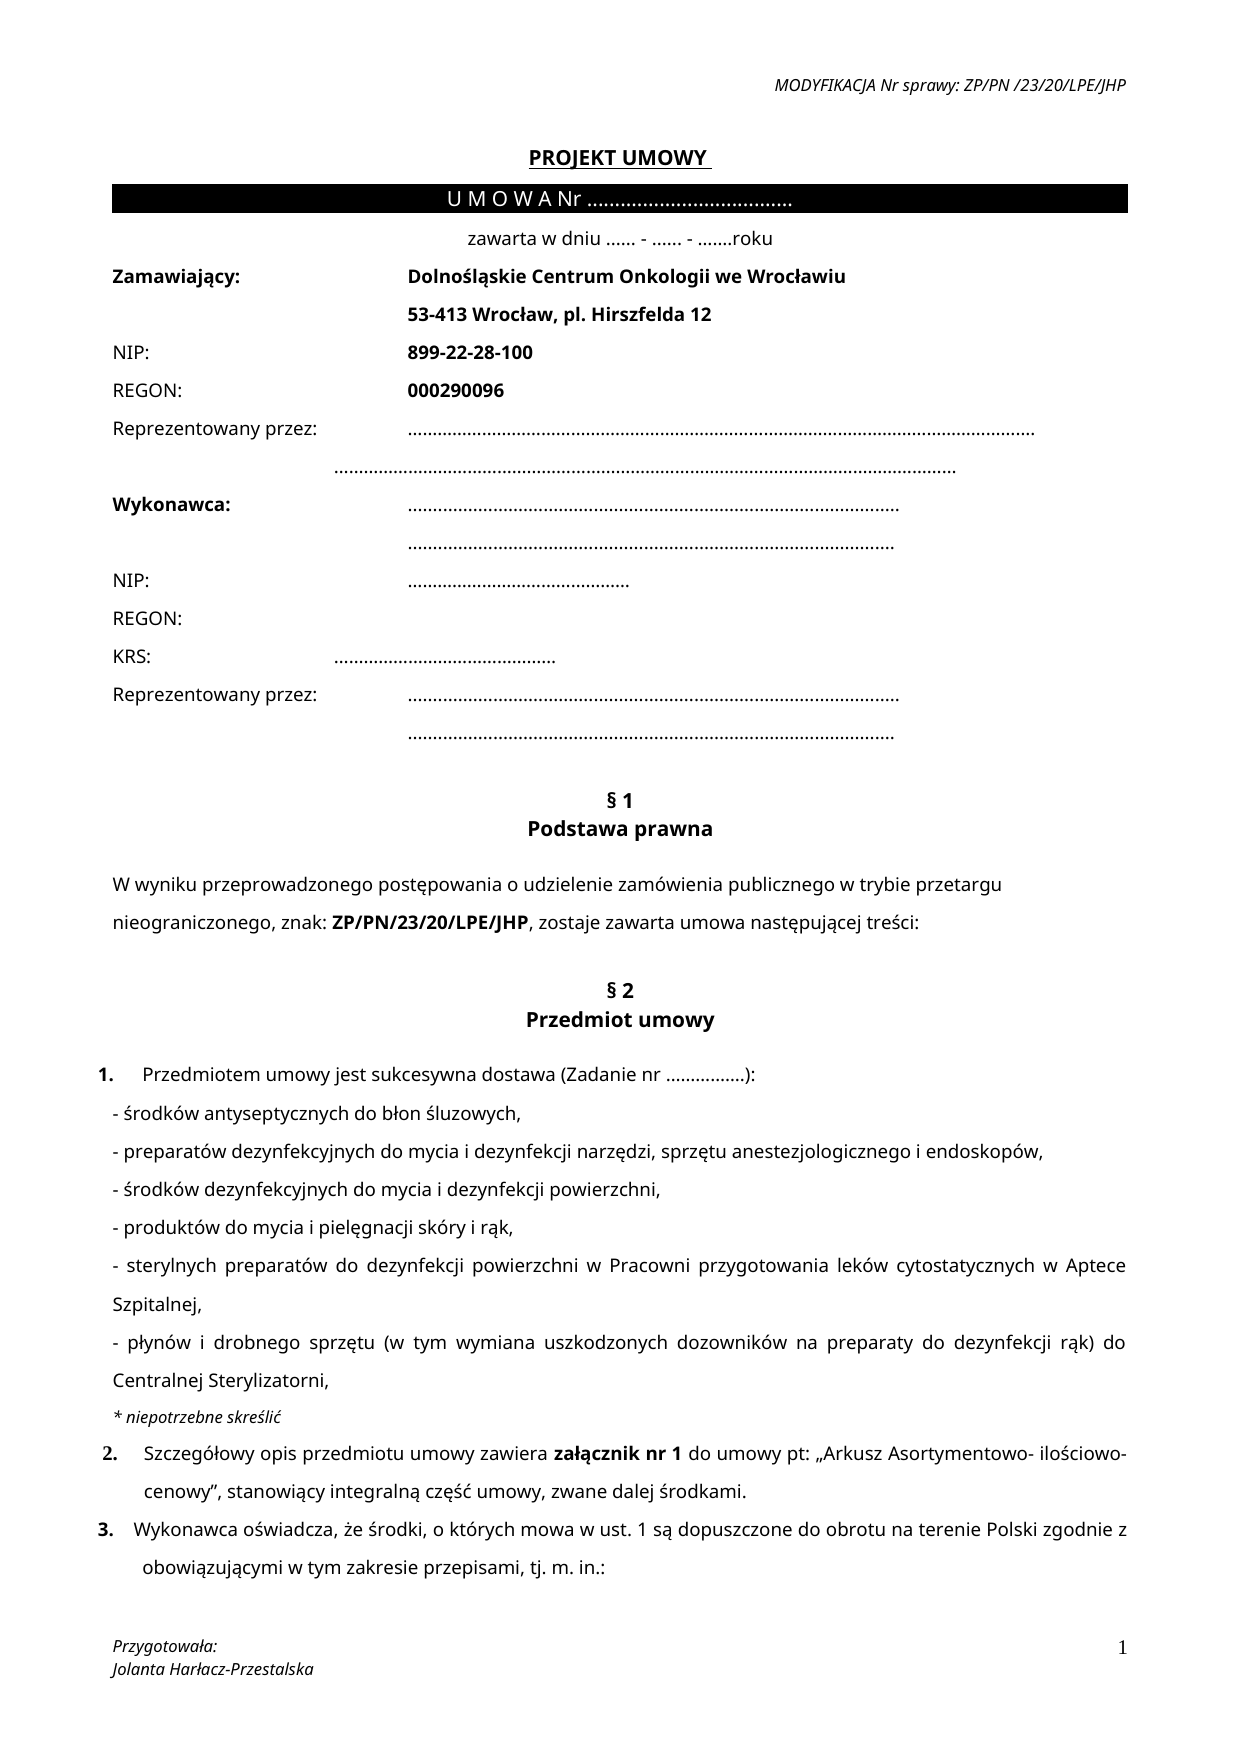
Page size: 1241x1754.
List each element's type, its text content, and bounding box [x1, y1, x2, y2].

text PROJEKT UMOWY [112, 143, 1128, 172]
text § 1 [112, 786, 1128, 814]
text NIP: ……………………………………… [112, 568, 1128, 593]
text KRS: ……………………………………… [112, 644, 1128, 669]
text - sterylnych preparatów do dezynfekcji powierzchni w Pracowni przygotowania leków cytostatycznych w Aptece Szpitalnej, [112, 1253, 1128, 1317]
text ................................................................................................. [334, 529, 1128, 555]
text - płynów i drobnego sprzętu (w tym wymiana uszkodzonych dozowników na preparaty do dezynfekcji rąk) do Centralnej Sterylizatorni, [112, 1329, 1128, 1393]
text - środków antyseptycznych do błon śluzowych, [112, 1100, 1128, 1125]
title U M O W A Nr ..................................... [112, 184, 1128, 213]
text REGON: 000290096 [112, 377, 1128, 403]
text zawarta w dniu ...... - ...... - …….roku [112, 225, 1128, 251]
text NIP: 899-22-28-100 [112, 339, 1128, 365]
list Wykonawca oświadcza, że środki, o których mowa w ust. 1 są dopuszczone do obrotu na terenie Polski zgodnie z obowiązującymi w tym zakresie przepisami, tj. m. in.: [98, 1516, 1128, 1580]
list Przedmiotem umowy jest sukcesywna dostawa (Zadanie nr …………….): [98, 1062, 1128, 1087]
text - preparatów dezynfekcyjnych do mycia i dezynfekcji narzędzi, sprzętu anestezjologicznego i endoskopów, [112, 1138, 1128, 1164]
text Podstawa prawna [112, 814, 1128, 843]
text Zamawiający: Dolnośląskie Centrum Onkologii we Wrocławiu [112, 263, 1128, 289]
list Szczegółowy opis przedmiotu umowy zawiera załącznik nr 1 do umowy pt: „Arkusz Asortymentowo- ilościowo-cenowy”, stanowiący integralną część umowy, zwane dalej środkami. [102, 1440, 1128, 1503]
subtitle ……………………………………………………………………………………………………………… [112, 453, 1128, 479]
text W wyniku przeprowadzonego postępowania o udzielenie zamówienia publicznego w trybie przetargu nieograniczonego, znak: ZP/PN/23/20/LPE/JHP, zostaje zawarta umowa następującej treści: [112, 871, 1128, 935]
text Wykonawca: .................................................................................................. [112, 492, 1128, 517]
text Reprezentowany przez: ………………………………………………………………………………………………………………. [112, 416, 1128, 441]
text 53-413 Wrocław, pl. Hirszfelda 12 [112, 301, 1128, 327]
text Przedmiot umowy [112, 1005, 1128, 1033]
text - środków dezynfekcyjnych do mycia i dezynfekcji powierzchni, [112, 1176, 1128, 1202]
text - produktów do mycia i pielęgnacji skóry i rąk, [112, 1214, 1128, 1240]
text Reprezentowany przez: .................................................................................................. [112, 682, 1128, 707]
text ................................................................................................. [142, 720, 1128, 745]
text * niepotrzebne skreślić [112, 1406, 1128, 1428]
text § 2 [112, 976, 1128, 1005]
text REGON: [112, 606, 1128, 631]
